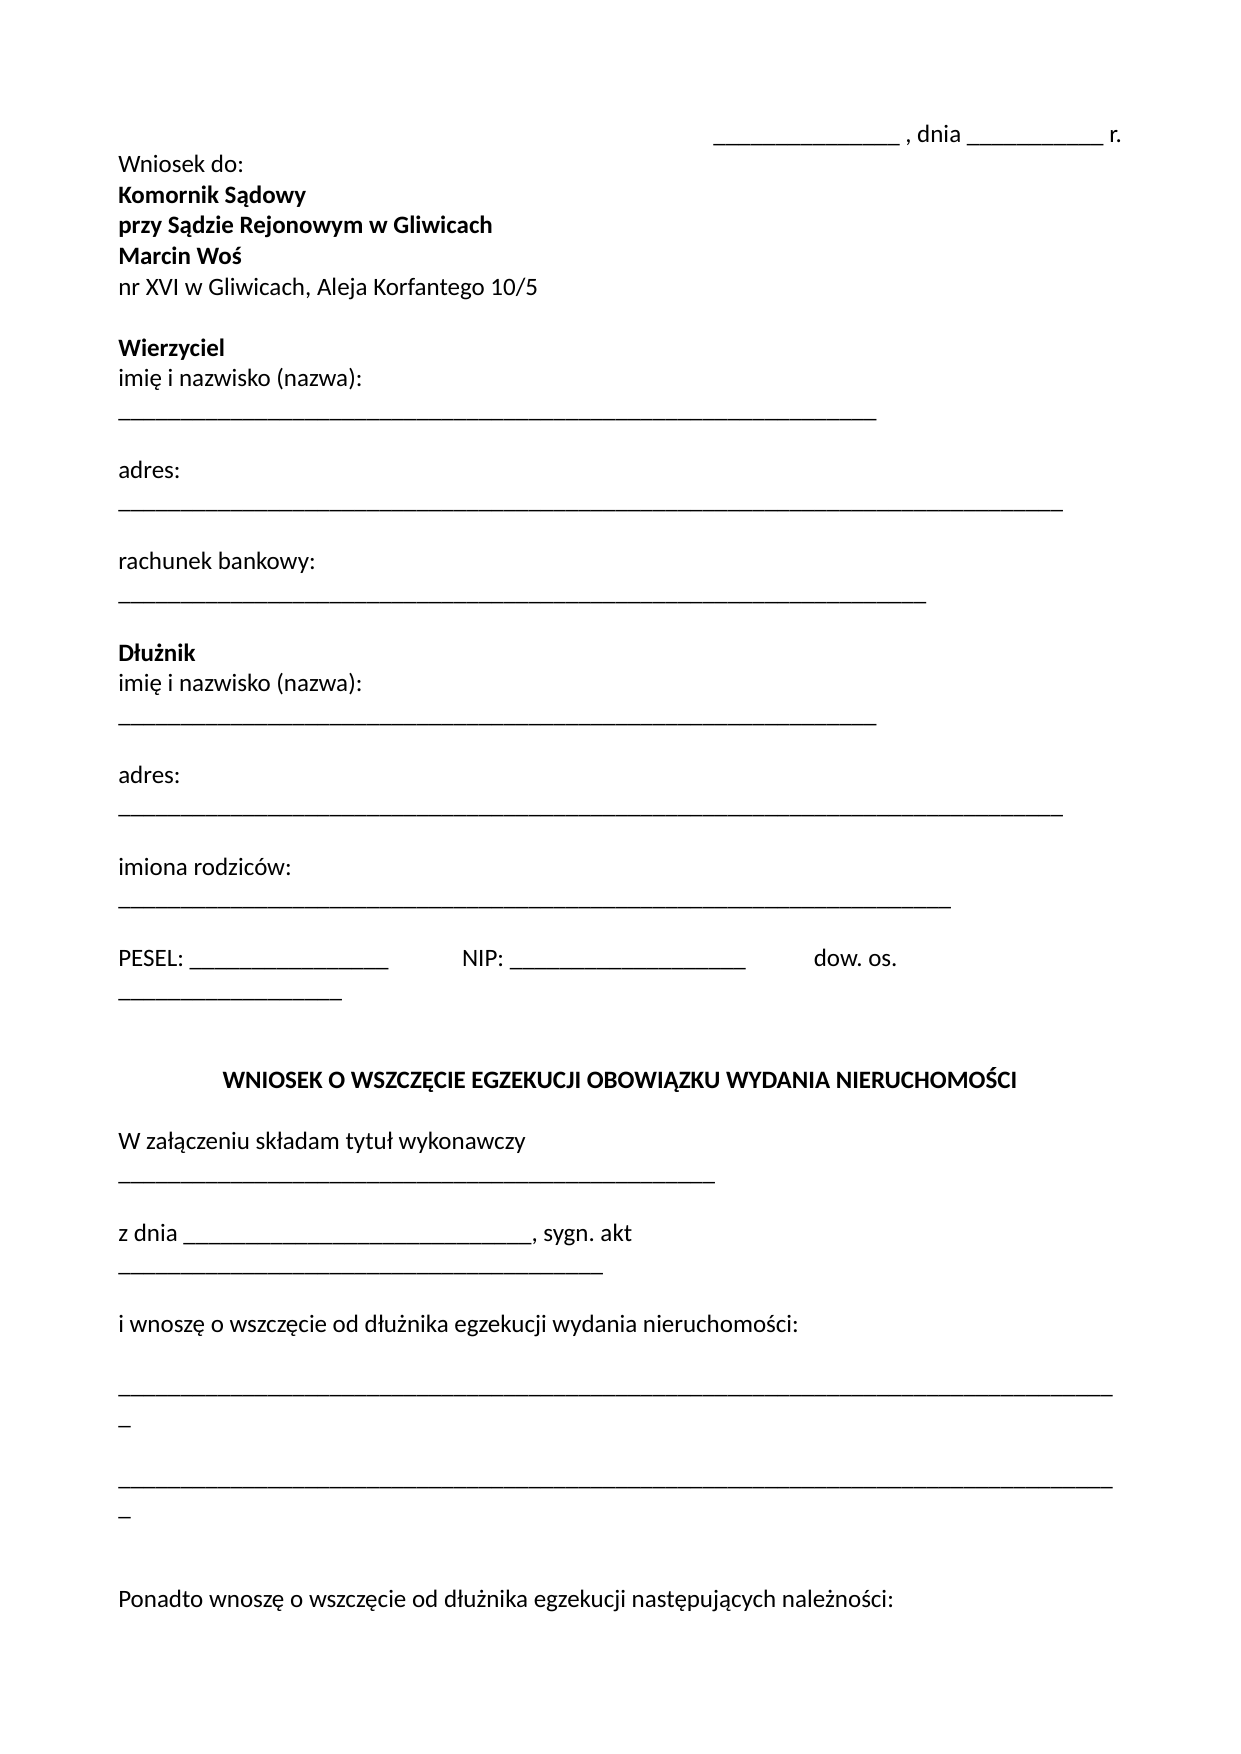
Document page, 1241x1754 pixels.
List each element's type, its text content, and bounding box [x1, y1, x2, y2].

text Wniosek do: [118, 149, 1122, 179]
text z dnia ____________________________, sygn. akt _______________________________________ [118, 1217, 1122, 1278]
text _________________________________________________________________________________ [118, 1461, 1122, 1522]
text Dłużnik [118, 637, 1122, 667]
text rachunek bankowy: _________________________________________________________________ [118, 545, 1122, 606]
text _________________________________________________________________________________ [118, 1369, 1122, 1431]
text imiona rodziców: ___________________________________________________________________ [118, 851, 1122, 912]
text PESEL: ________________ NIP: ___________________ dow. os. __________________ [118, 942, 1122, 1003]
text adres: ____________________________________________________________________________ [118, 454, 1122, 515]
text Wierzyciel [118, 332, 1122, 362]
text W załączeniu składam tytuł wykonawczy ________________________________________________ [118, 1125, 1122, 1186]
text przy Sądzie Rejonowym w Gliwicach [118, 210, 1122, 240]
text adres: ____________________________________________________________________________ [118, 759, 1122, 820]
text imię i nazwisko (nazwa): _____________________________________________________________ [118, 667, 1122, 728]
text _______________ , dnia ___________ r. [118, 118, 1122, 149]
text WNIOSEK O WSZCZĘCIE EGZEKUCJI OBOWIĄZKU WYDANIA NIERUCHOMOŚCI [118, 1064, 1122, 1095]
text Ponadto wnoszę o wszczęcie od dłużnika egzekucji następujących należności: [118, 1583, 1122, 1614]
text imię i nazwisko (nazwa): _____________________________________________________________ [118, 362, 1122, 423]
text nr XVI w Gliwicach, Aleja Korfantego 10/5 [118, 271, 1122, 301]
text i wnoszę o wszczęcie od dłużnika egzekucji wydania nieruchomości: [118, 1308, 1122, 1339]
text Marcin Woś [118, 240, 1122, 271]
text Komornik Sądowy [118, 179, 1122, 210]
